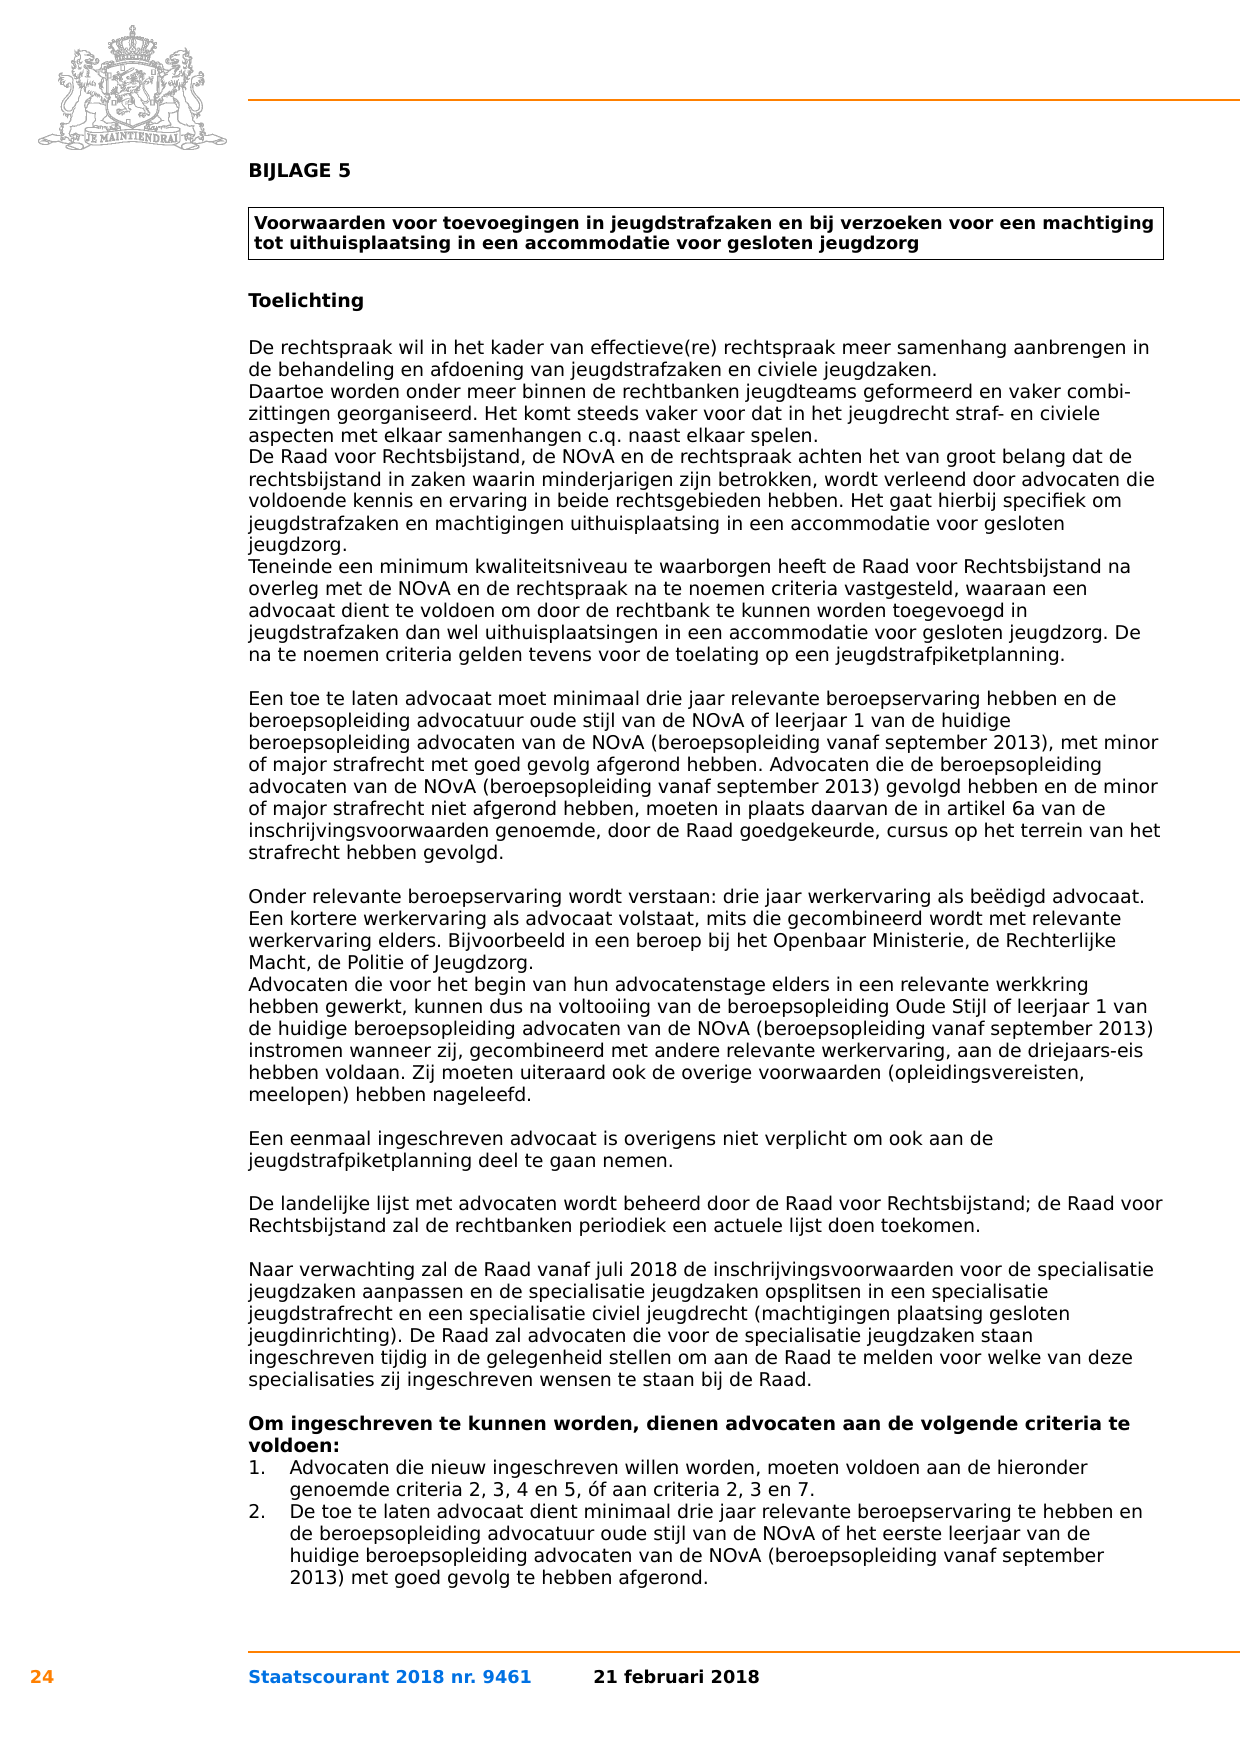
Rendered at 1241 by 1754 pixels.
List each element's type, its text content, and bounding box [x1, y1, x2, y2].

text Om ingeschreven te kunnen worden, dienen advocaten aan de volgende criteria te voldoen: [248, 1413, 1163, 1457]
picture [38, 25, 227, 150]
text Een toe te laten advocaat moet minimaal drie jaar relevante beroepservaring hebben en de beroepsopleiding advocatuur oude stijl van de NOvA of leerjaar 1 van de huidige beroepsopleiding advocaten van de NOvA (beroepsopleiding vanaf september 2013), met minor of major strafrecht met goed gevolg afgerond hebben. Advocaten die de beroepsopleiding advocaten van de NOvA (beroepsopleiding vanaf september 2013) gevolgd hebben en de minor of major strafrecht niet afgerond hebben, moeten in plaats daarvan de in artikel 6a van de inschrijvingsvoorwaarden genoemde, door de Raad goedgekeurde, cursus op het terrein van het strafrecht hebben gevolgd. [248, 688, 1163, 864]
table_header Voorwaarden voor toevoegingen in jeugdstrafzaken en bij verzoeken voor een machtiging tot uithuisplaatsing in een accommodatie voor gesloten jeugdzorg [249, 208, 1163, 258]
subtitle Toelichting [248, 289, 1163, 312]
text Daartoe worden onder meer binnen de rechtbanken jeugdteams geformeerd en vaker combi-zittingen georganiseerd. Het komt steeds vaker voor dat in het jeugdrecht straf- en civiele aspecten met elkaar samenhangen c.q. naast elkaar spelen. [248, 381, 1163, 446]
text De landelijke lijst met advocaten wordt beheerd door de Raad voor Rechtsbijstand; de Raad voor Rechtsbijstand zal de rechtbanken periodiek een actuele lijst doen toekomen. [248, 1193, 1163, 1237]
text Naar verwachting zal de Raad vanaf juli 2018 de inschrijvingsvoorwaarden voor de specialisatie jeugdzaken aanpassen en de specialisatie jeugdzaken opsplitsen in een specialisatie jeugdstrafrecht en een specialisatie civiel jeugdrecht (machtigingen plaatsing gesloten jeugdinrichting). De Raad zal advocaten die voor de specialisatie jeugdzaken staan ingeschreven tijdig in de gelegenheid stellen om aan de Raad te melden voor welke van deze specialisaties zij ingeschreven wensen te staan bij de Raad. [248, 1259, 1163, 1391]
subtitle BIJLAGE 5 [248, 160, 1163, 182]
text 2. De toe te laten advocaat dient minimaal drie jaar relevante beroepservaring te hebben en de beroepsopleiding advocatuur oude stijl van de NOvA of het eerste leerjaar van de huidige beroepsopleiding advocaten van de NOvA (beroepsopleiding vanaf september 2013) met goed gevolg te hebben afgerond. [248, 1501, 1163, 1589]
text De Raad voor Rechtsbijstand, de NOvA en de rechtspraak achten het van groot belang dat de rechtsbijstand in zaken waarin minderjarigen zijn betrokken, wordt verleend door advocaten die voldoende kennis en ervaring in beide rechtsgebieden hebben. Het gaat hierbij specifiek om jeugdstrafzaken en machtigingen uithuisplaatsing in een accommodatie voor gesloten jeugdzorg. [248, 446, 1163, 556]
text Een eenmaal ingeschreven advocaat is overigens niet verplicht om ook aan de jeugdstrafpiketplanning deel te gaan nemen. [248, 1127, 1163, 1171]
text Teneinde een minimum kwaliteitsniveau te waarborgen heeft de Raad voor Rechtsbijstand na overleg met de NOvA en de rechtspraak na te noemen criteria vastgesteld, waaraan een advocaat dient te voldoen om door de rechtbank te kunnen worden toegevoegd in jeugdstrafzaken dan wel uithuisplaatsingen in een accommodatie voor gesloten jeugdzorg. De na te noemen criteria gelden tevens voor de toelating op een jeugdstrafpiketplanning. [248, 556, 1163, 666]
text De rechtspraak wil in het kader van effectieve(re) rechtspraak meer samenhang aanbrengen in de behandeling en afdoening van jeugdstrafzaken en civiele jeugdzaken. [248, 337, 1163, 381]
text 1. Advocaten die nieuw ingeschreven willen worden, moeten voldoen aan de hieronder genoemde criteria 2, 3, 4 en 5, óf aan criteria 2, 3 en 7. [248, 1457, 1163, 1501]
text Onder relevante beroepservaring wordt verstaan: drie jaar werkervaring als beëdigd advocaat. Een kortere werkervaring als advocaat volstaat, mits die gecombineerd wordt met relevante werkervaring elders. Bijvoorbeeld in een beroep bij het Openbaar Ministerie, de Rechterlijke Macht, de Politie of Jeugdzorg. [248, 886, 1163, 974]
text Advocaten die voor het begin van hun advocatenstage elders in een relevante werkkring hebben gewerkt, kunnen dus na voltooiing van de beroepsopleiding Oude Stijl of leerjaar 1 van de huidige beroepsopleiding advocaten van de NOvA (beroepsopleiding vanaf september 2013) instromen wanneer zij, gecombineerd met andere relevante werkervaring, aan de driejaars-eis hebben voldaan. Zij moeten uiteraard ook de overige voorwaarden (opleidingsvereisten, meelopen) hebben nageleefd. [248, 974, 1163, 1106]
